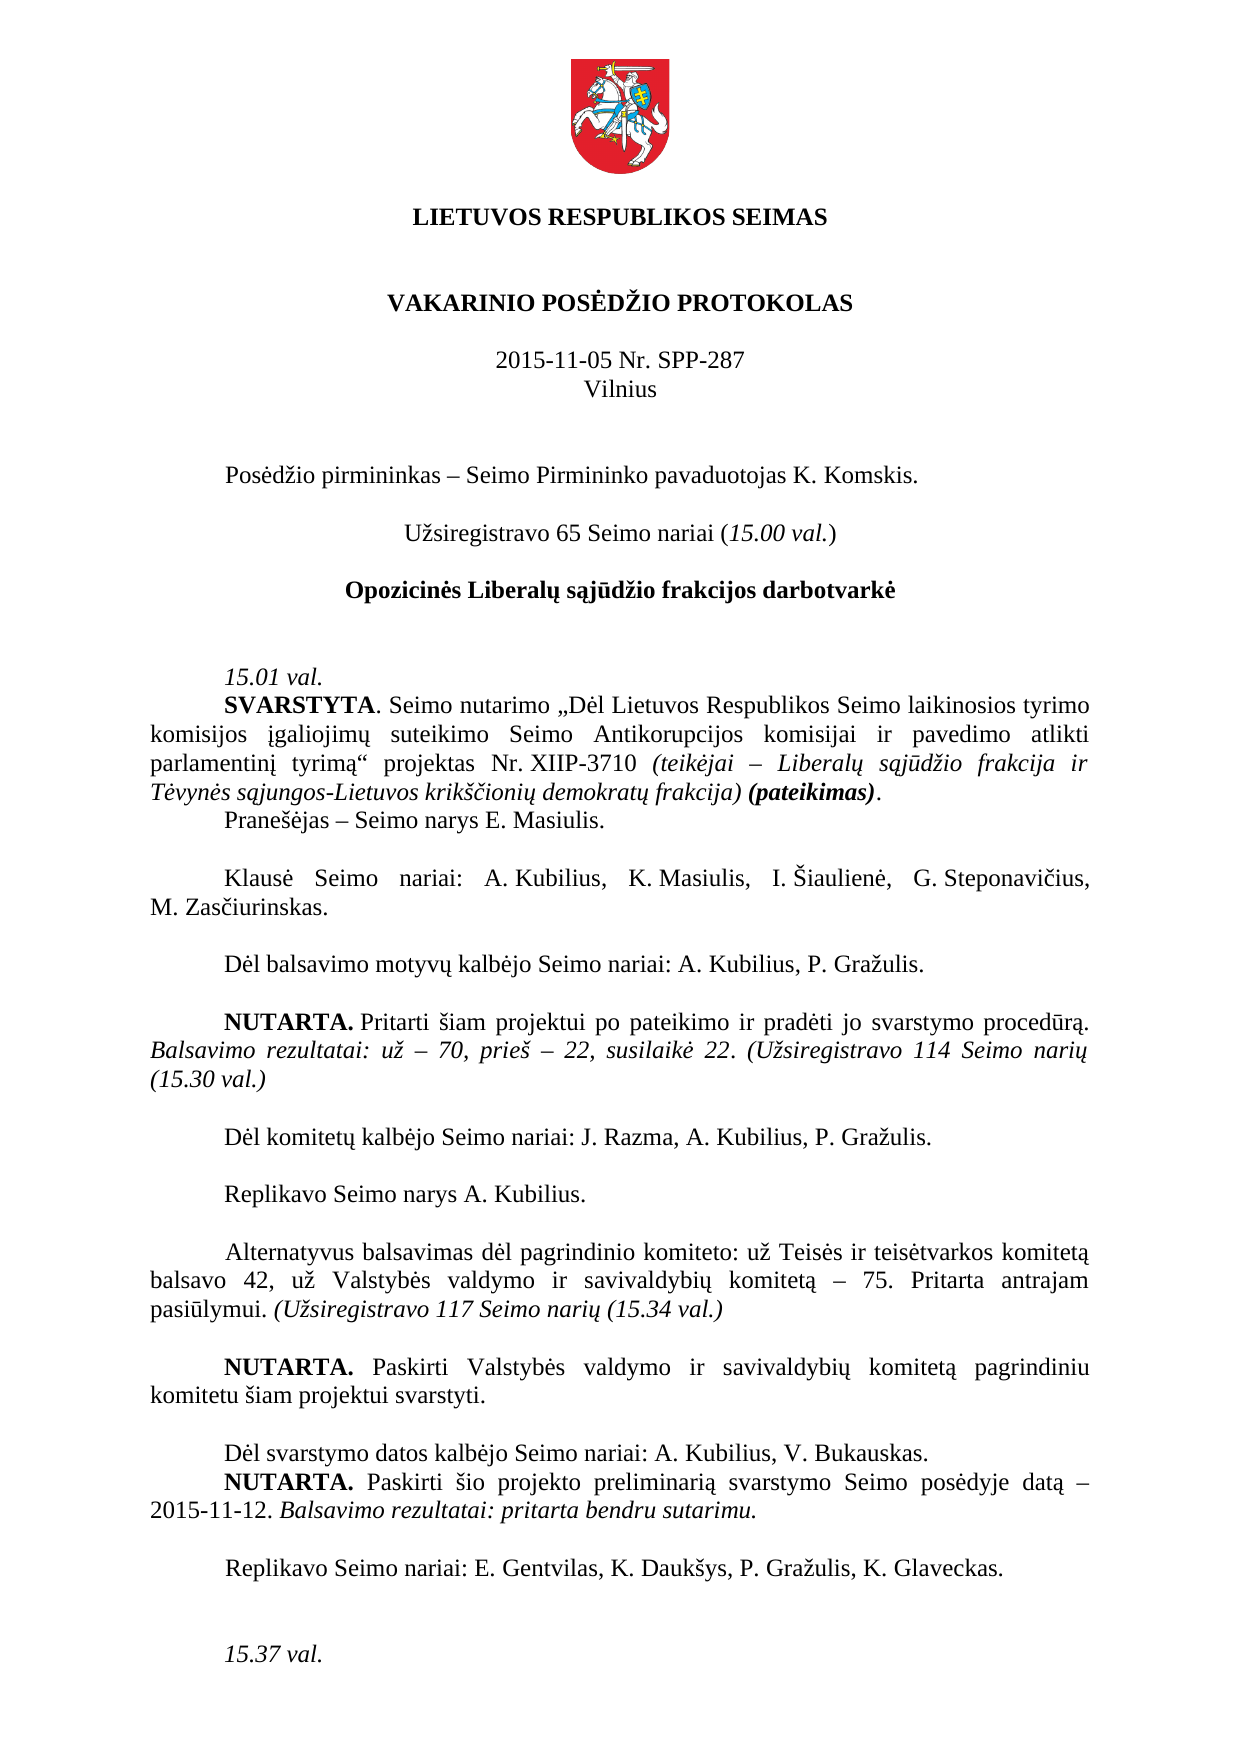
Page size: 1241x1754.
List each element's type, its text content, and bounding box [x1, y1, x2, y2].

text Replikavo Seimo nariai: E. Gentvilas, K. Daukšys, P. Gražulis, K. Glaveckas. [150, 1553, 1090, 1582]
text Dėl balsavimo motyvų kalbėjo Seimo nariai: A. Kubilius, P. Gražulis. [150, 949, 1090, 978]
text 15.01 val. [150, 662, 1090, 691]
text SVARSTYTA. Seimo nutarimo „Dėl Lietuvos Respublikos Seimo laikinosios tyrimo komisijos įgaliojimų suteikimo Seimo Antikorupcijos komisijai ir pavedimo atlikti parlamentinį tyrimą“ projektas Nr. XIIP-3710 (teikėjai – Liberalų sąjūdžio frakcija ir Tėvynės sąjungos-Lietuvos krikščionių demokratų frakcija) (pateikimas). [150, 691, 1090, 806]
text Dėl svarstymo datos kalbėjo Seimo nariai: A. Kubilius, V. Bukauskas. [150, 1438, 1090, 1467]
text LIETUVOS RESPUBLIKOS SEIMAS [150, 202, 1090, 231]
text Vilnius [150, 374, 1090, 403]
text VakariNio POSĖDŽIO PROTOKOLAS [150, 288, 1090, 317]
text 15.37 val. [150, 1639, 1090, 1668]
text Užsiregistravo 65 Seimo nariai (15.00 val.) [150, 518, 1090, 547]
text Posėdžio pirmininkas – Seimo Pirmininko pavaduotojas K. Komskis. [150, 461, 1090, 489]
text Alternatyvus balsavimas dėl pagrindinio komiteto: už Teisės ir teisėtvarkos komitetą balsavo 42, už Valstybės valdymo ir savivaldybių komitetą – 75. Pritarta antrajam pasiūlymui. (Užsiregistravo 117 Seimo narių (15.34 val.) [150, 1237, 1090, 1323]
text Replikavo Seimo narys A. Kubilius. [150, 1179, 1090, 1208]
text Pranešėjas – Seimo narys E. Masiulis. [150, 806, 1090, 834]
text Klausė Seimo nariai: A. Kubilius, K. Masiulis, I. Šiaulienė, G. Steponavičius, M. Zasčiurinskas. [150, 863, 1090, 921]
text NUTARTA. Paskirti Valstybės valdymo ir savivaldybių komitetą pagrindiniu komitetu šiam projektui svarstyti. [150, 1352, 1090, 1409]
text Dėl komitetų kalbėjo Seimo nariai: J. Razma, A. Kubilius, P. Gražulis. [150, 1122, 1090, 1151]
text Opozicinės Liberalų sąjūdžio frakcijos darbotvarkė [150, 576, 1090, 604]
text 2015-11-05 Nr. SPP-287 [150, 346, 1090, 374]
text NUTARTA. Pritarti šiam projektui po pateikimo ir pradėti jo svarstymo procedūrą. Balsavimo rezultatai: už – 70, prieš – 22, susilaikė 22. (Užsiregistravo 114 Seimo narių (15.30 val.) [150, 1007, 1090, 1093]
text NUTARTA. Paskirti šio projekto preliminarią svarstymo Seimo posėdyje datą – 2015-11-12. Balsavimo rezultatai: pritarta bendru sutarimu. [150, 1467, 1090, 1524]
